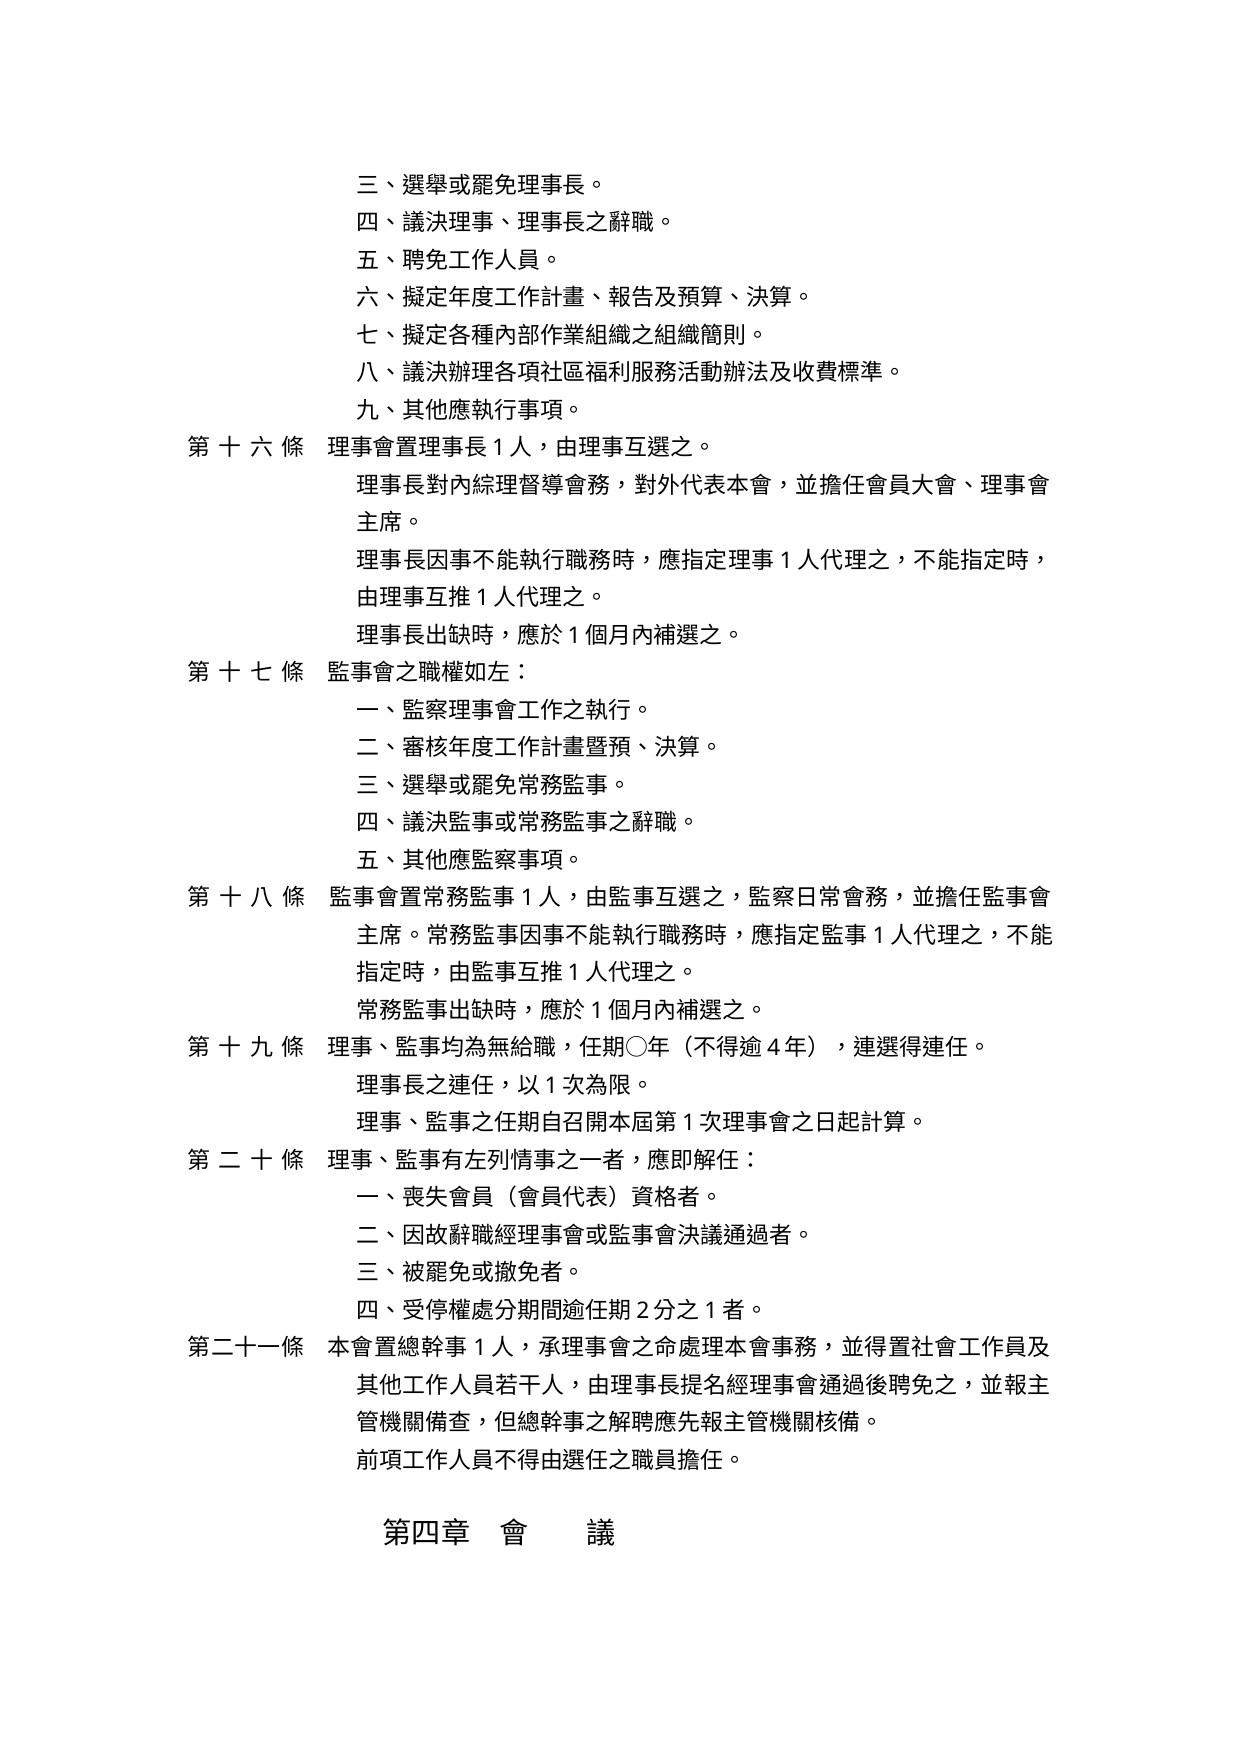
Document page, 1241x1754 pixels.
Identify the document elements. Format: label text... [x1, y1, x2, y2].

text 第二十一條 本會置總幹事1人，承理事會之命處理本會事務，並得置社會工作員及其他工作人員若干人，由理事長提名經理事會通過後聘免之，並報主管機關備查，但總幹事之解聘應先報主管機關核備。 [187, 1327, 1053, 1439]
text 第四章 會 議 [382, 1494, 1053, 1569]
text 常務監事出缺時，應於1個月內補選之。 [356, 989, 1053, 1027]
text 五、聘免工作人員。 [356, 239, 1053, 277]
text 第十九條 理事、監事均為無給職，任期○年（不得逾4年），連選得連任。 [187, 1027, 1053, 1064]
text 六、擬定年度工作計畫、報告及預算、決算。 [356, 277, 1053, 314]
text 九、其他應執行事項。 [356, 389, 1053, 427]
text 第二十條 理事、監事有左列情事之一者，應即解任： [187, 1139, 1053, 1177]
text 理事長因事不能執行職務時，應指定理事1人代理之，不能指定時，由理事互推1人代理之。 [356, 539, 1053, 614]
text 八、議決辦理各項社區福利服務活動辦法及收費標準。 [356, 352, 1053, 389]
text 理事長出缺時，應於1個月內補選之。 [356, 614, 1053, 652]
text 二、因故辭職經理事會或監事會決議通過者。 [356, 1214, 1053, 1252]
text 四、議決監事或常務監事之辭職。 [356, 802, 1053, 839]
text 三、選舉或罷免常務監事。 [356, 764, 1053, 802]
text 五、其他應監察事項。 [356, 839, 1053, 877]
text 七、擬定各種內部作業組織之組織簡則。 [356, 314, 1053, 352]
text 理事、監事之任期自召開本屆第1次理事會之日起計算。 [356, 1102, 1053, 1139]
text 四、議決理事、理事長之辭職。 [356, 202, 1053, 239]
text 前項工作人員不得由選任之職員擔任。 [356, 1439, 1053, 1477]
text 第十八條 監事會置常務監事1人，由監事互選之，監察日常會務，並擔任監事會主席。常務監事因事不能執行職務時，應指定監事1人代理之，不能指定時，由監事互推1人代理之。 [187, 877, 1053, 989]
text 理事長對內綜理督導會務，對外代表本會，並擔任會員大會、理事會主席。 [356, 464, 1053, 539]
text 理事長之連任，以1次為限。 [356, 1064, 1053, 1102]
text 三、被罷免或撤免者。 [356, 1252, 1053, 1289]
text 第十六條 理事會置理事長1人，由理事互選之。 [187, 427, 1053, 464]
text 二、審核年度工作計畫暨預、決算。 [356, 727, 1053, 764]
text 一、監察理事會工作之執行。 [356, 689, 1053, 727]
text 三、選舉或罷免理事長。 [356, 164, 1053, 202]
text 第十七條 監事會之職權如左： [187, 652, 1053, 689]
text 一、喪失會員（會員代表）資格者。 [356, 1177, 1053, 1214]
text 四、受停權處分期間逾任期2分之1者。 [356, 1289, 1053, 1327]
